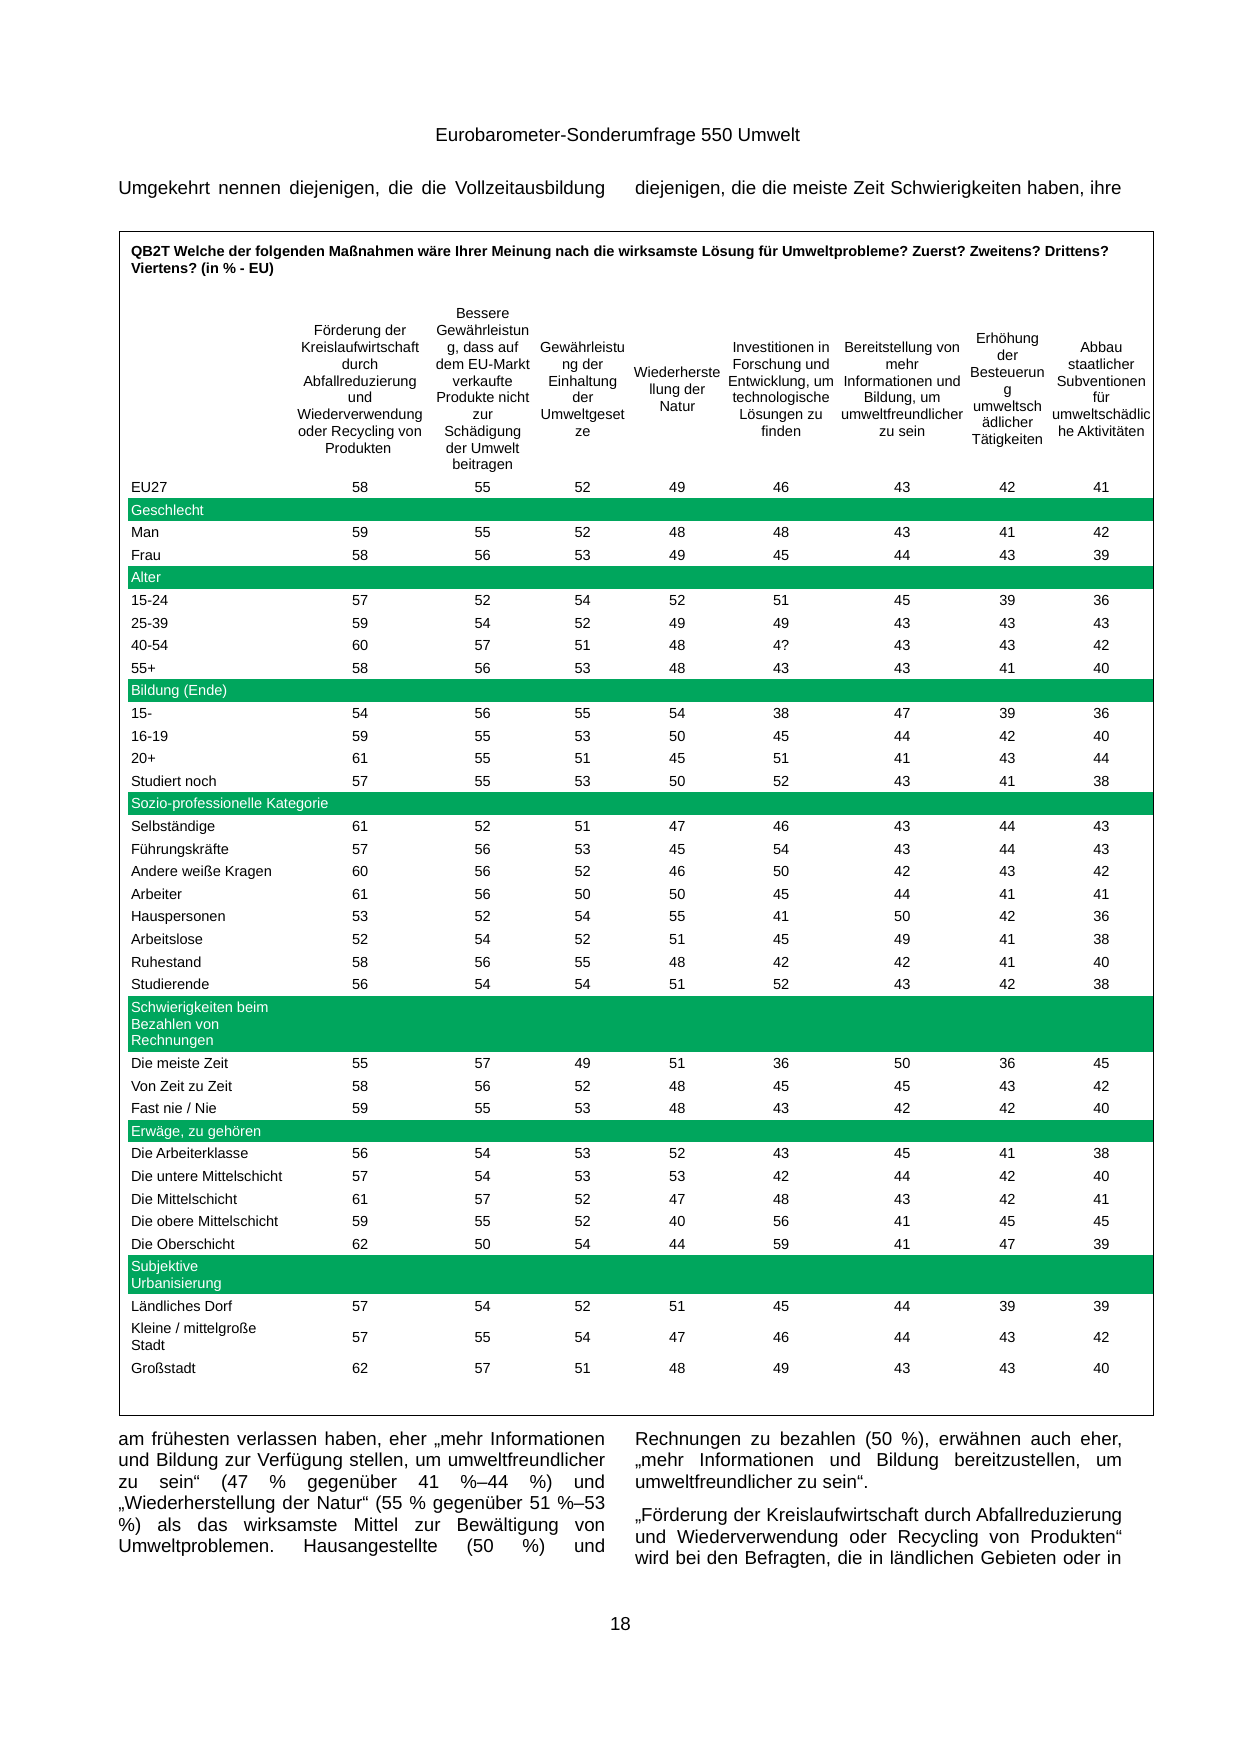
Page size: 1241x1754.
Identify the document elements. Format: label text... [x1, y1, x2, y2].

table_cell [629, 566, 725, 589]
table_cell 38 [1048, 928, 1153, 950]
table_cell 51 [629, 973, 725, 996]
table_cell Arbeitslose [128, 928, 290, 950]
table_cell 52 [536, 1210, 629, 1233]
table_cell 56 [429, 544, 536, 566]
table_cell [429, 1255, 536, 1294]
table_cell Die meiste Zeit [128, 1052, 290, 1074]
table_cell 50 [536, 883, 629, 905]
table_cell 61 [290, 747, 429, 769]
table_cell 49 [629, 476, 725, 498]
table_cell 54 [429, 1142, 536, 1165]
table_cell 42 [1048, 521, 1153, 543]
table_cell 55 [429, 1097, 536, 1119]
text Umgekehrt nennen diejenigen, die die Vollzeitausbildung am frühesten verlassen haben, eher „mehr Informationen und Bildung zur Verfügung stellen, um umweltfreundlicher zu sein“ (47 % gegenüber 41 %–44 %) und „Wiederherstellung der Natur“ (55 % gegenüber 51 %–53 %) als das wirksamste Mittel zur Bewältigung von Umweltproblemen. Hausangestellte (50 %) und diejenigen, die die meiste Zeit Schwierigkeiten haben, ihre Rechnungen zu bezahlen (50 %), erwähnen auch eher, „mehr Informationen und Bildung bereitzustellen, um umweltfreundlicher zu sein“. [118, 177, 605, 231]
table_cell 55 [429, 476, 536, 498]
table_cell 58 [290, 950, 429, 973]
table_cell 41 [725, 905, 837, 928]
table_cell [629, 280, 725, 302]
table_cell 41 [967, 1142, 1048, 1165]
text „Förderung der Kreislaufwirtschaft durch Abfallreduzierung und Wiederverwendung oder Recycling von Produkten“ wird bei den Befragten, die in ländlichen Gebieten oder in [635, 1504, 1122, 1569]
table_cell Studierende [128, 973, 290, 996]
table_cell 43 [725, 1142, 837, 1165]
table_cell 47 [837, 702, 967, 724]
table_cell Selbständige [128, 815, 290, 837]
table_cell 52 [429, 815, 536, 837]
table_cell [725, 1120, 837, 1142]
table_cell [837, 679, 967, 702]
table_cell Fast nie / Nie [128, 1097, 290, 1119]
table_cell 43 [837, 611, 967, 634]
table_cell 58 [290, 657, 429, 679]
table_cell 59 [290, 521, 429, 543]
table_cell 42 [837, 950, 967, 973]
table_cell 53 [536, 657, 629, 679]
table_cell 59 [290, 724, 429, 747]
table_cell 39 [1048, 1295, 1153, 1317]
table_cell 36 [725, 1052, 837, 1074]
table_cell 36 [967, 1052, 1048, 1074]
table_cell 45 [725, 724, 837, 747]
table_cell 40 [1048, 950, 1153, 973]
table_cell 50 [837, 905, 967, 928]
table_cell 62 [290, 1357, 429, 1379]
table_cell 42 [967, 1165, 1048, 1187]
table_cell 49 [725, 1357, 837, 1379]
table_cell [290, 679, 429, 702]
table_cell 42 [967, 1097, 1048, 1119]
table_cell 62 [290, 1233, 429, 1255]
table_cell 48 [629, 1097, 725, 1119]
table_cell [725, 566, 837, 589]
table_cell 44 [837, 1317, 967, 1357]
table_cell Arbeiter [128, 883, 290, 905]
table_cell Hauspersonen [128, 905, 290, 928]
table_cell 25-39 [128, 611, 290, 634]
table_cell 55 [536, 702, 629, 724]
table_cell Bessere Gewährleistung, dass auf dem EU-Markt verkaufte Produkte nicht zur Schädigung der Umwelt beitragen [429, 302, 536, 476]
table_cell [725, 996, 837, 1052]
table_cell 52 [536, 476, 629, 498]
table_cell 45 [837, 1142, 967, 1165]
table_cell 45 [837, 589, 967, 611]
table_cell 43 [837, 521, 967, 543]
table_cell 53 [290, 905, 429, 928]
table_cell 56 [429, 1074, 536, 1097]
table_cell 45 [725, 1074, 837, 1097]
table_cell 38 [725, 702, 837, 724]
table_cell 55 [629, 905, 725, 928]
table_cell Förderung der Kreislaufwirtschaft durch Abfallreduzierung und Wiederverwendung oder Recycling von Produkten [290, 302, 429, 476]
table_cell [290, 498, 429, 521]
table_cell [1048, 679, 1153, 702]
table_cell [725, 679, 837, 702]
table_cell [629, 498, 725, 521]
table_cell 54 [429, 973, 536, 996]
table_cell [837, 498, 967, 521]
table_cell [1048, 280, 1153, 302]
table_cell 36 [1048, 905, 1153, 928]
table_cell 49 [629, 611, 725, 634]
table_cell 54 [290, 702, 429, 724]
table_cell 55 [429, 1317, 536, 1357]
table_cell 41 [967, 883, 1048, 905]
table_cell 38 [1048, 973, 1153, 996]
table_cell 48 [629, 657, 725, 679]
table_cell 55+ [128, 657, 290, 679]
table_cell 43 [725, 1097, 837, 1119]
table_cell 52 [536, 928, 629, 950]
table_cell 45 [1048, 1210, 1153, 1233]
table_cell [128, 280, 290, 302]
table_cell 51 [536, 1357, 629, 1379]
table_cell 54 [536, 1317, 629, 1357]
table_cell 50 [837, 1052, 967, 1074]
table_cell [128, 302, 290, 476]
table_cell 39 [1048, 544, 1153, 566]
table_cell 15-24 [128, 589, 290, 611]
table_cell 39 [967, 1295, 1048, 1317]
table_cell [429, 679, 536, 702]
table_cell 51 [629, 928, 725, 950]
table_cell 54 [429, 611, 536, 634]
table_cell 51 [536, 747, 629, 769]
table_cell 43 [837, 838, 967, 860]
table_cell 61 [290, 815, 429, 837]
table_cell 47 [629, 1317, 725, 1357]
table_cell 55 [429, 724, 536, 747]
table_cell 50 [629, 883, 725, 905]
table_cell Studiert noch [128, 770, 290, 792]
table_cell 48 [629, 950, 725, 973]
table_cell Die untere Mittelschicht [128, 1165, 290, 1187]
table_cell 41 [837, 1210, 967, 1233]
table_cell 55 [429, 770, 536, 792]
table_cell 48 [629, 1074, 725, 1097]
table_cell 45 [629, 838, 725, 860]
table_cell [725, 498, 837, 521]
table_cell 54 [429, 928, 536, 950]
table_cell 57 [290, 589, 429, 611]
table_cell 60 [290, 634, 429, 657]
table_cell 45 [629, 747, 725, 769]
table_cell 43 [837, 1357, 967, 1379]
table_cell 44 [837, 724, 967, 747]
table_cell [429, 996, 536, 1052]
table_cell 48 [725, 521, 837, 543]
table_cell 58 [290, 1074, 429, 1097]
table_cell 53 [536, 544, 629, 566]
table_cell [967, 280, 1048, 302]
table_cell 43 [725, 657, 837, 679]
table_cell 42 [967, 973, 1048, 996]
table_cell 42 [1048, 1317, 1153, 1357]
table_cell [536, 996, 629, 1052]
table_cell 44 [629, 1233, 725, 1255]
table_cell 43 [967, 544, 1048, 566]
table_cell 42 [1048, 860, 1153, 883]
table_cell [837, 792, 967, 815]
table_cell 43 [1048, 611, 1153, 634]
table_cell 56 [429, 838, 536, 860]
table_cell 40 [1048, 657, 1153, 679]
table_cell 43 [967, 611, 1048, 634]
table_cell 55 [536, 950, 629, 973]
table_cell 54 [536, 1233, 629, 1255]
table_cell Frau [128, 544, 290, 566]
table_cell 60 [290, 860, 429, 883]
table_cell 48 [725, 1188, 837, 1210]
table_cell 52 [536, 1074, 629, 1097]
table_cell [837, 280, 967, 302]
text Umgekehrt nennen diejenigen, die die Vollzeitausbildung am frühesten verlassen haben, eher „mehr Informationen und Bildung zur Verfügung stellen, um umweltfreundlicher zu sein“ (47 % gegenüber 41 %–44 %) und „Wiederherstellung der Natur“ (55 % gegenüber 51 %–53 %) als das wirksamste Mittel zur Bewältigung von Umweltproblemen. Hausangestellte (50 %) und diejenigen, die die meiste Zeit Schwierigkeiten haben, ihre Rechnungen zu bezahlen (50 %), erwähnen auch eher, „mehr Informationen und Bildung bereitzustellen, um umweltfreundlicher zu sein“. [635, 1416, 1122, 1492]
table_cell [429, 566, 536, 589]
table_cell 42 [725, 1165, 837, 1187]
table_cell 40 [629, 1210, 725, 1233]
table_cell 41 [1048, 476, 1153, 498]
table_cell Bereitstellung von mehr Informationen und Bildung, um umweltfreundlicher zu sein [837, 302, 967, 476]
table_cell [837, 996, 967, 1052]
table_cell 49 [725, 611, 837, 634]
table_cell 44 [837, 1295, 967, 1317]
table_cell 43 [837, 476, 967, 498]
table_cell 50 [725, 860, 837, 883]
table_cell [725, 792, 837, 815]
table_cell 54 [629, 702, 725, 724]
table_cell 48 [629, 634, 725, 657]
table_cell 52 [536, 521, 629, 543]
table_cell 54 [536, 905, 629, 928]
table_cell 52 [536, 860, 629, 883]
table_cell 42 [1048, 634, 1153, 657]
table_cell [536, 280, 629, 302]
table_cell 44 [837, 544, 967, 566]
table_cell 57 [429, 1052, 536, 1074]
table_cell 52 [536, 1295, 629, 1317]
table_cell 44 [837, 883, 967, 905]
table_cell 52 [429, 905, 536, 928]
table_cell 40 [1048, 1357, 1153, 1379]
table_cell 55 [429, 747, 536, 769]
table_cell Bildung (Ende) [128, 679, 290, 702]
table_cell Ländliches Dorf [128, 1295, 290, 1317]
table_cell Schwierigkeiten beim Bezahlen von Rechnungen [128, 996, 290, 1052]
table_cell 46 [629, 860, 725, 883]
table_cell 43 [967, 747, 1048, 769]
table_cell Führungskräfte [128, 838, 290, 860]
table_cell Ruhestand [128, 950, 290, 973]
table_cell 52 [725, 973, 837, 996]
table_cell 52 [536, 611, 629, 634]
table_cell 15- [128, 702, 290, 724]
table_cell 51 [629, 1295, 725, 1317]
table_cell 50 [629, 770, 725, 792]
table_cell [290, 996, 429, 1052]
table_cell 44 [1048, 747, 1153, 769]
table_cell 56 [290, 973, 429, 996]
table_cell [536, 566, 629, 589]
table_cell 52 [629, 589, 725, 611]
table_cell 56 [429, 950, 536, 973]
table_cell [967, 792, 1048, 815]
table_cell 41 [837, 747, 967, 769]
table_cell 53 [536, 770, 629, 792]
table_cell 43 [837, 815, 967, 837]
table_cell [290, 1120, 429, 1142]
table_cell 43 [1048, 815, 1153, 837]
table_cell [290, 566, 429, 589]
table_cell 41 [1048, 883, 1153, 905]
table_cell [967, 1120, 1048, 1142]
table_cell 52 [725, 770, 837, 792]
table_cell 53 [536, 724, 629, 747]
table_cell 43 [837, 770, 967, 792]
table_cell Man [128, 521, 290, 543]
table_cell Die obere Mittelschicht [128, 1210, 290, 1233]
table_cell Sozio-professionelle Kategorie [128, 792, 629, 815]
table_cell 46 [725, 476, 837, 498]
table_cell 45 [837, 1074, 967, 1097]
table_cell [429, 1120, 536, 1142]
table_cell [536, 1120, 629, 1142]
table_cell Erwäge, zu gehören [128, 1120, 290, 1142]
table_cell 57 [290, 1317, 429, 1357]
table_cell 41 [967, 521, 1048, 543]
table_cell 51 [725, 747, 837, 769]
table_cell [725, 280, 837, 302]
table_cell 57 [290, 770, 429, 792]
table_cell 16-19 [128, 724, 290, 747]
table_cell 36 [1048, 589, 1153, 611]
table_cell 49 [536, 1052, 629, 1074]
table_cell 42 [967, 724, 1048, 747]
table_cell Gewährleistung der Einhaltung der Umweltgesetze [536, 302, 629, 476]
table_cell 59 [290, 1210, 429, 1233]
table_cell [536, 1255, 629, 1294]
table_cell Kleine / mittelgroße Stadt [128, 1317, 290, 1357]
table_cell [629, 1120, 725, 1142]
table_cell 57 [290, 1165, 429, 1187]
table_cell Investitionen in Forschung und Entwicklung, um technologische Lösungen zu finden [725, 302, 837, 476]
table_cell 61 [290, 883, 429, 905]
table_cell 51 [725, 589, 837, 611]
table_cell [967, 498, 1048, 521]
table_cell 43 [967, 634, 1048, 657]
table_cell 42 [837, 860, 967, 883]
table_cell [536, 679, 629, 702]
table_cell 55 [290, 1052, 429, 1074]
table_cell 46 [725, 1317, 837, 1357]
table_cell 4? [725, 634, 837, 657]
table_cell 47 [629, 1188, 725, 1210]
table_cell 56 [725, 1210, 837, 1233]
table_cell Wiederherstellung der Natur [629, 302, 725, 476]
table_cell 41 [837, 1233, 967, 1255]
table_cell [1048, 996, 1153, 1052]
table_cell 54 [429, 1295, 536, 1317]
table_cell 54 [536, 589, 629, 611]
table_cell 38 [1048, 770, 1153, 792]
table_cell [1048, 792, 1153, 815]
table_cell 44 [967, 815, 1048, 837]
table_cell Geschlecht [128, 498, 290, 521]
table_cell 51 [536, 634, 629, 657]
table_cell 40 [1048, 1165, 1153, 1187]
table_cell 42 [967, 905, 1048, 928]
table_cell 40 [1048, 1097, 1153, 1119]
table_cell Die Arbeiterklasse [128, 1142, 290, 1165]
table_cell 59 [725, 1233, 837, 1255]
text Umgekehrt nennen diejenigen, die die Vollzeitausbildung am frühesten verlassen haben, eher „mehr Informationen und Bildung zur Verfügung stellen, um umweltfreundlicher zu sein“ (47 % gegenüber 41 %–44 %) und „Wiederherstellung der Natur“ (55 % gegenüber 51 %–53 %) als das wirksamste Mittel zur Bewältigung von Umweltproblemen. Hausangestellte (50 %) und diejenigen, die die meiste Zeit Schwierigkeiten haben, ihre Rechnungen zu bezahlen (50 %), erwähnen auch eher, „mehr Informationen und Bildung bereitzustellen, um umweltfreundlicher zu sein“. [635, 177, 1122, 231]
table_cell 49 [629, 544, 725, 566]
table_cell 45 [725, 544, 837, 566]
table_cell 47 [629, 815, 725, 837]
table_cell 52 [536, 1188, 629, 1210]
table_cell 43 [1048, 838, 1153, 860]
table_cell [290, 280, 429, 302]
table_cell [429, 280, 536, 302]
table_cell 43 [967, 860, 1048, 883]
table_cell EU27 [128, 476, 290, 498]
table_cell 43 [837, 657, 967, 679]
table_cell 57 [290, 1295, 429, 1317]
table_cell [629, 1255, 725, 1294]
table_cell 43 [967, 1074, 1048, 1097]
table_cell 41 [967, 657, 1048, 679]
table_cell 43 [837, 634, 967, 657]
table_cell 53 [536, 838, 629, 860]
table_cell 55 [429, 1210, 536, 1233]
table_cell 41 [967, 950, 1048, 973]
table_cell 40-54 [128, 634, 290, 657]
table_cell 53 [536, 1142, 629, 1165]
table_cell 53 [629, 1165, 725, 1187]
table_cell 50 [629, 724, 725, 747]
table_cell 58 [290, 476, 429, 498]
table_cell 51 [629, 1052, 725, 1074]
table_cell [837, 1120, 967, 1142]
table_cell 54 [536, 973, 629, 996]
table_cell 43 [967, 1357, 1048, 1379]
table_cell 43 [837, 1188, 967, 1210]
table_cell 42 [837, 1097, 967, 1119]
table_cell 59 [290, 611, 429, 634]
table_cell [629, 996, 725, 1052]
table_cell 42 [1048, 1074, 1153, 1097]
text Umgekehrt nennen diejenigen, die die Vollzeitausbildung am frühesten verlassen haben, eher „mehr Informationen und Bildung zur Verfügung stellen, um umweltfreundlicher zu sein“ (47 % gegenüber 41 %–44 %) und „Wiederherstellung der Natur“ (55 % gegenüber 51 %–53 %) als das wirksamste Mittel zur Bewältigung von Umweltproblemen. Hausangestellte (50 %) und diejenigen, die die meiste Zeit Schwierigkeiten haben, ihre Rechnungen zu bezahlen (50 %), erwähnen auch eher, „mehr Informationen und Bildung bereitzustellen, um umweltfreundlicher zu sein“. [118, 232, 605, 1557]
table_header QB2T Welche der folgenden Maßnahmen wäre Ihrer Meinung nach die wirksamste Lösung für Umweltprobleme? Zuerst? Zweitens? Drittens? Viertens? (in % - EU) [128, 240, 1153, 279]
table_cell [967, 996, 1048, 1052]
table_cell 56 [429, 657, 536, 679]
table_cell 43 [837, 973, 967, 996]
table_cell Großstadt [128, 1357, 290, 1379]
table_cell [429, 498, 536, 521]
table_cell [967, 679, 1048, 702]
table_cell 45 [725, 928, 837, 950]
table_cell 48 [629, 1357, 725, 1379]
table_cell 41 [967, 770, 1048, 792]
table_cell 42 [967, 476, 1048, 498]
table_cell 52 [429, 589, 536, 611]
table_cell 54 [429, 1165, 536, 1187]
table_cell 39 [1048, 1233, 1153, 1255]
table_cell 38 [1048, 1142, 1153, 1165]
table_cell Abbau staatlicher Subventionen für umweltschädliche Aktivitäten [1048, 302, 1153, 476]
table_cell Von Zeit zu Zeit [128, 1074, 290, 1097]
table_cell 42 [725, 950, 837, 973]
table_cell 50 [429, 1233, 536, 1255]
table_cell 59 [290, 1097, 429, 1119]
table_cell 57 [429, 634, 536, 657]
table_cell [536, 498, 629, 521]
table_cell 53 [536, 1165, 629, 1187]
table_cell [837, 1255, 967, 1294]
table_cell 53 [536, 1097, 629, 1119]
table_cell [629, 792, 725, 815]
table_cell [837, 566, 967, 589]
table_cell 55 [429, 521, 536, 543]
table_cell 42 [967, 1188, 1048, 1210]
table_cell 20+ [128, 747, 290, 769]
table_cell 57 [429, 1188, 536, 1210]
table_cell 56 [429, 860, 536, 883]
table_cell 51 [536, 815, 629, 837]
table_cell Erhöhung der Besteuerung umweltschädlicher Tätigkeiten [967, 302, 1048, 476]
table_cell 54 [725, 838, 837, 860]
table_cell 41 [967, 928, 1048, 950]
table_cell 61 [290, 1188, 429, 1210]
table_cell 44 [967, 838, 1048, 860]
table_cell [629, 679, 725, 702]
table_cell 57 [429, 1357, 536, 1379]
table_cell [1048, 1255, 1153, 1294]
table_cell 52 [290, 928, 429, 950]
table_cell 41 [1048, 1188, 1153, 1210]
table_cell 45 [725, 883, 837, 905]
table_cell 58 [290, 544, 429, 566]
table_cell 39 [967, 589, 1048, 611]
text Umgekehrt nennen diejenigen, die die Vollzeitausbildung am frühesten verlassen haben, eher „mehr Informationen und Bildung zur Verfügung stellen, um umweltfreundlicher zu sein“ (47 % gegenüber 41 %–44 %) und „Wiederherstellung der Natur“ (55 % gegenüber 51 %–53 %) als das wirksamste Mittel zur Bewältigung von Umweltproblemen. Hausangestellte (50 %) und diejenigen, die die meiste Zeit Schwierigkeiten haben, ihre Rechnungen zu bezahlen (50 %), erwähnen auch eher, „mehr Informationen und Bildung bereitzustellen, um umweltfreundlicher zu sein“. [120, 232, 1153, 1415]
table_cell 48 [629, 521, 725, 543]
table_cell 45 [967, 1210, 1048, 1233]
table_cell 47 [967, 1233, 1048, 1255]
table_cell 39 [967, 702, 1048, 724]
table_cell 56 [429, 883, 536, 905]
table_cell 52 [629, 1142, 725, 1165]
table_cell 44 [837, 1165, 967, 1187]
table_cell [290, 1255, 429, 1294]
table_cell 56 [429, 702, 536, 724]
table_cell 46 [725, 815, 837, 837]
table_cell Die Mittelschicht [128, 1188, 290, 1210]
table_cell 40 [1048, 724, 1153, 747]
table_cell 45 [725, 1295, 837, 1317]
table_cell [967, 566, 1048, 589]
table_cell Andere weiße Kragen [128, 860, 290, 883]
table_cell 43 [967, 1317, 1048, 1357]
table_cell [1048, 1120, 1153, 1142]
table_cell Subjektive Urbanisierung [128, 1255, 290, 1294]
table_cell Alter [128, 566, 290, 589]
table_cell [725, 1255, 837, 1294]
table_cell 49 [837, 928, 967, 950]
table_cell 56 [290, 1142, 429, 1165]
table_cell 57 [290, 838, 429, 860]
table_cell [1048, 566, 1153, 589]
table_cell 45 [1048, 1052, 1153, 1074]
table_cell [1048, 498, 1153, 521]
table_cell Die Oberschicht [128, 1233, 290, 1255]
table_cell 36 [1048, 702, 1153, 724]
table_cell [967, 1255, 1048, 1294]
